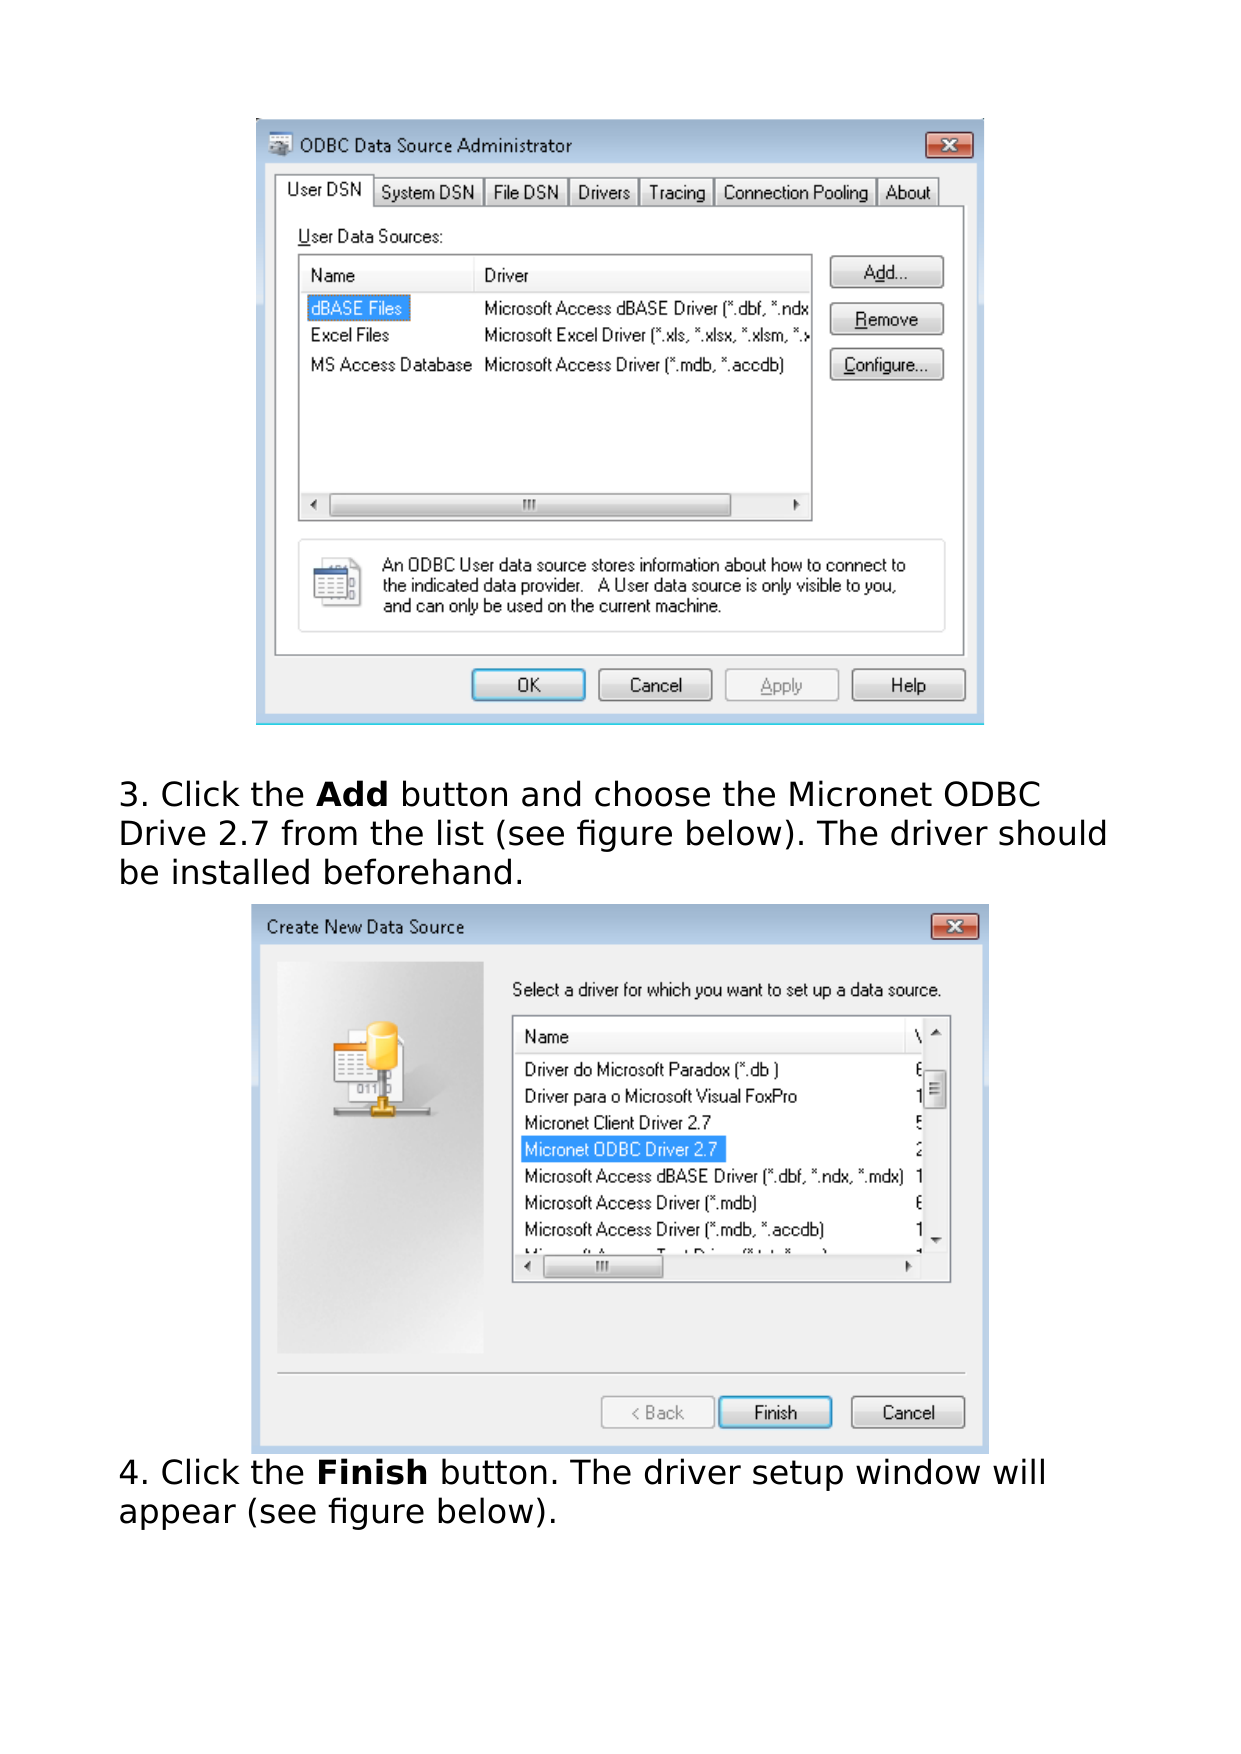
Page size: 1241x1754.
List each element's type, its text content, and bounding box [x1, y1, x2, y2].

text 4. Click the Finish button. The driver setup window will appear (see figure below). [118, 1279, 1122, 1531]
picture [256, 118, 985, 725]
text 3. Click the Add button and choose the Micronet ODBC Drive 2.7 from the list (see figure below). The driver should be installed beforehand. [118, 776, 1122, 892]
picture [251, 904, 989, 1454]
